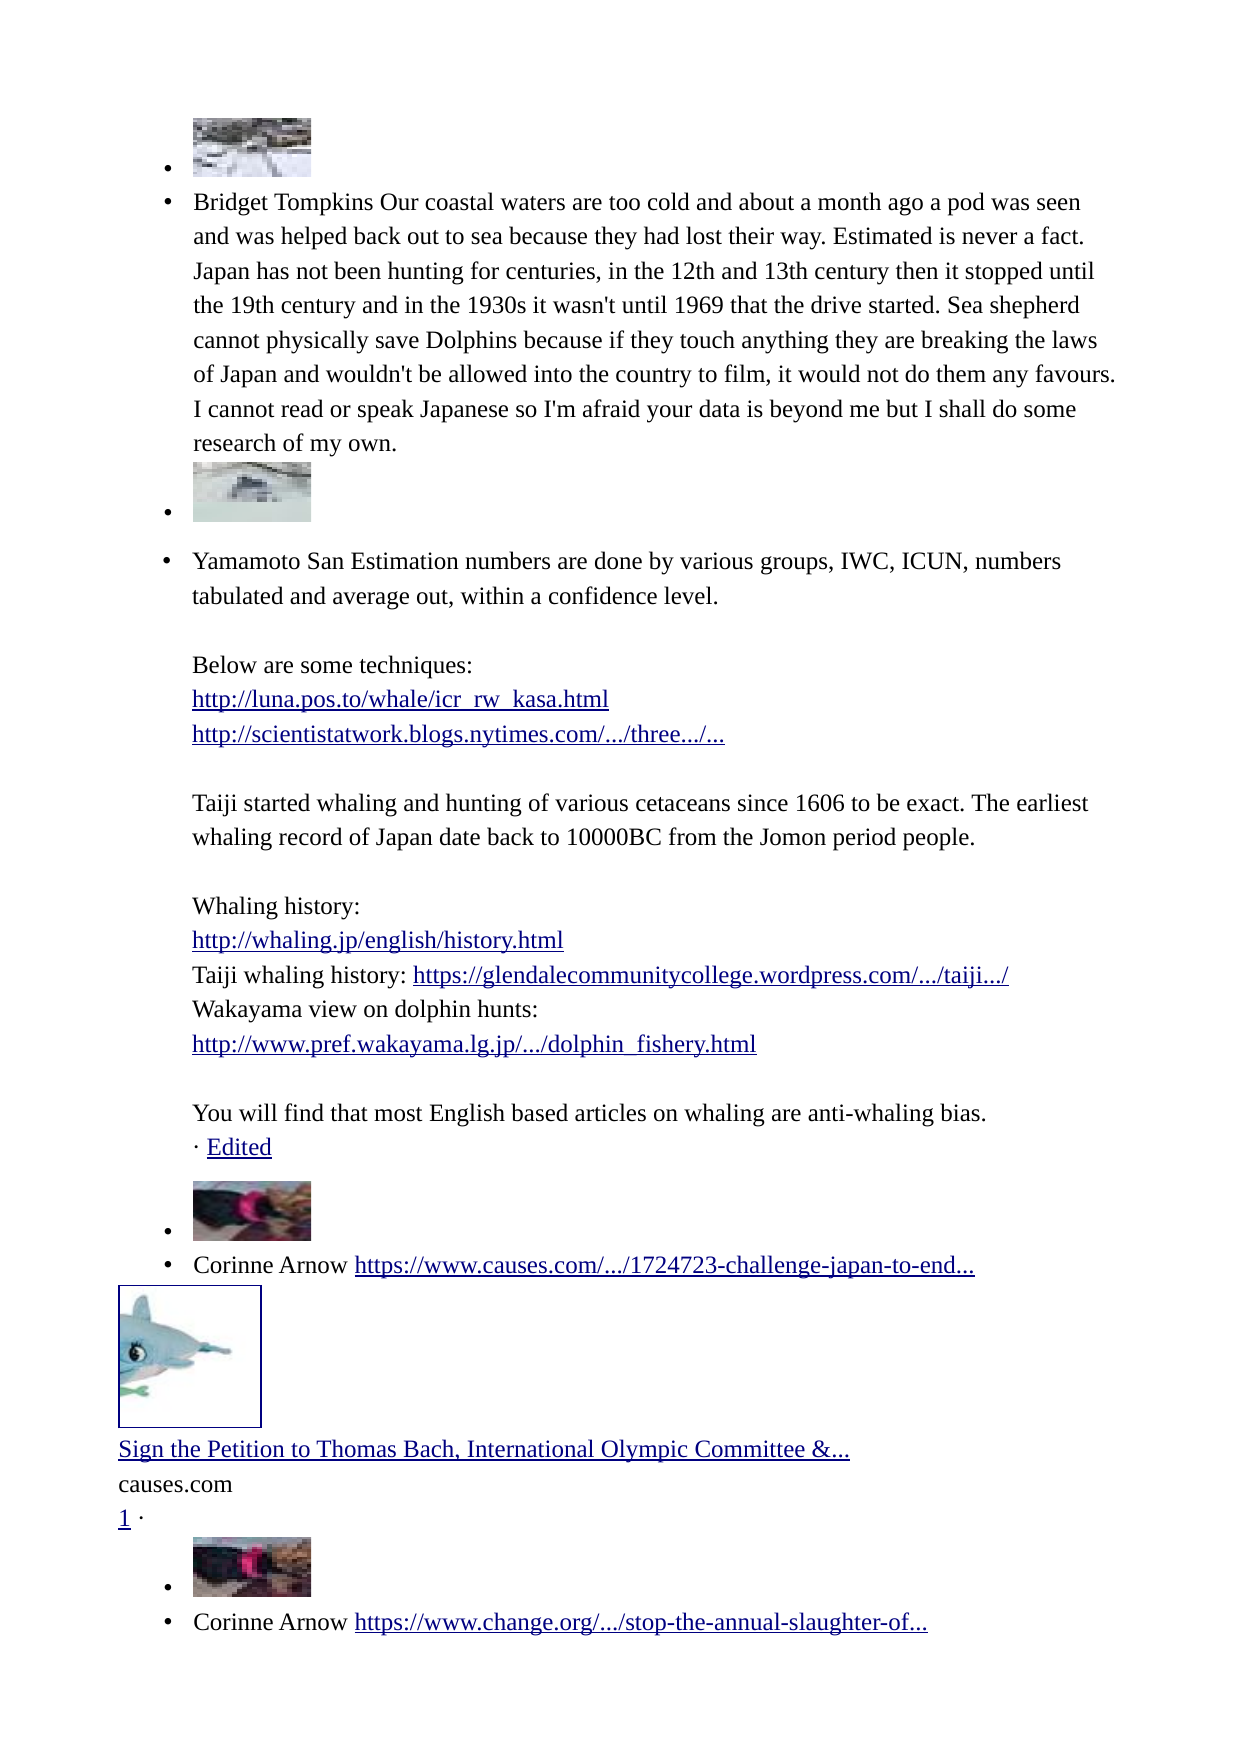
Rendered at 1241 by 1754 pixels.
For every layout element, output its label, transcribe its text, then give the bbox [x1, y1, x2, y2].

list Corinne Arnow https://www.change.org/.../stop-the-annual-slaughter-of... [164, 1607, 1122, 1635]
list Yamamoto San Estimation numbers are done by various groups, IWC, ICUN, numbers tabulated and average out, within a confidence level. Below are some techniques: http://luna.pos.to/whale/icr_rw_kasa.html http://scientistatwork.blogs.nytimes.com/.../three.../... Taiji started whaling and hunting of various cetaceans since 1606 to be exact. The earliest whaling record of Japan date back to 10000BC from the Jomon period people. Whaling history: http://whaling.jp/english/history.html Taiji whaling history: https://glendalecommunitycollege.wordpress.com/.../taiji.../ Wakayama view on dolphin hunts: http://www.pref.wakayama.lg.jp/.../dolphin_fishery.html You will find that most English based articles on whaling are anti-whaling bias. [162, 546, 1122, 1127]
picture [120, 1286, 260, 1427]
text 1 · [118, 1503, 1122, 1532]
list Corinne Arnow https://www.causes.com/.../1724723-challenge-japan-to-end... [164, 1250, 1122, 1279]
picture [193, 1537, 312, 1597]
picture [193, 462, 312, 522]
list · Edited [162, 1132, 1122, 1161]
text Sign the Petition to Thomas Bach, International Olympic Committee &... [118, 1434, 1122, 1463]
text causes.com [118, 1469, 1122, 1497]
picture [193, 118, 312, 177]
picture [193, 1181, 312, 1241]
list Bridget Tompkins Our coastal waters are too cold and about a month ago a pod was seen and was helped back out to sea because they had lost their way. Estimated is never a fact. Japan has not been hunting for centuries, in the 12th and 13th century then it stopped until the 19th century and in the 1930s it wasn't until 1969 that the drive started. Sea shepherd cannot physically save Dolphins because if they touch anything they are breaking the laws of Japan and wouldn't be allowed into the country to film, it would not do them any favours. I cannot read or speak Japanese so I'm afraid your data is beyond me but I shall do some research of my own. [164, 187, 1122, 457]
